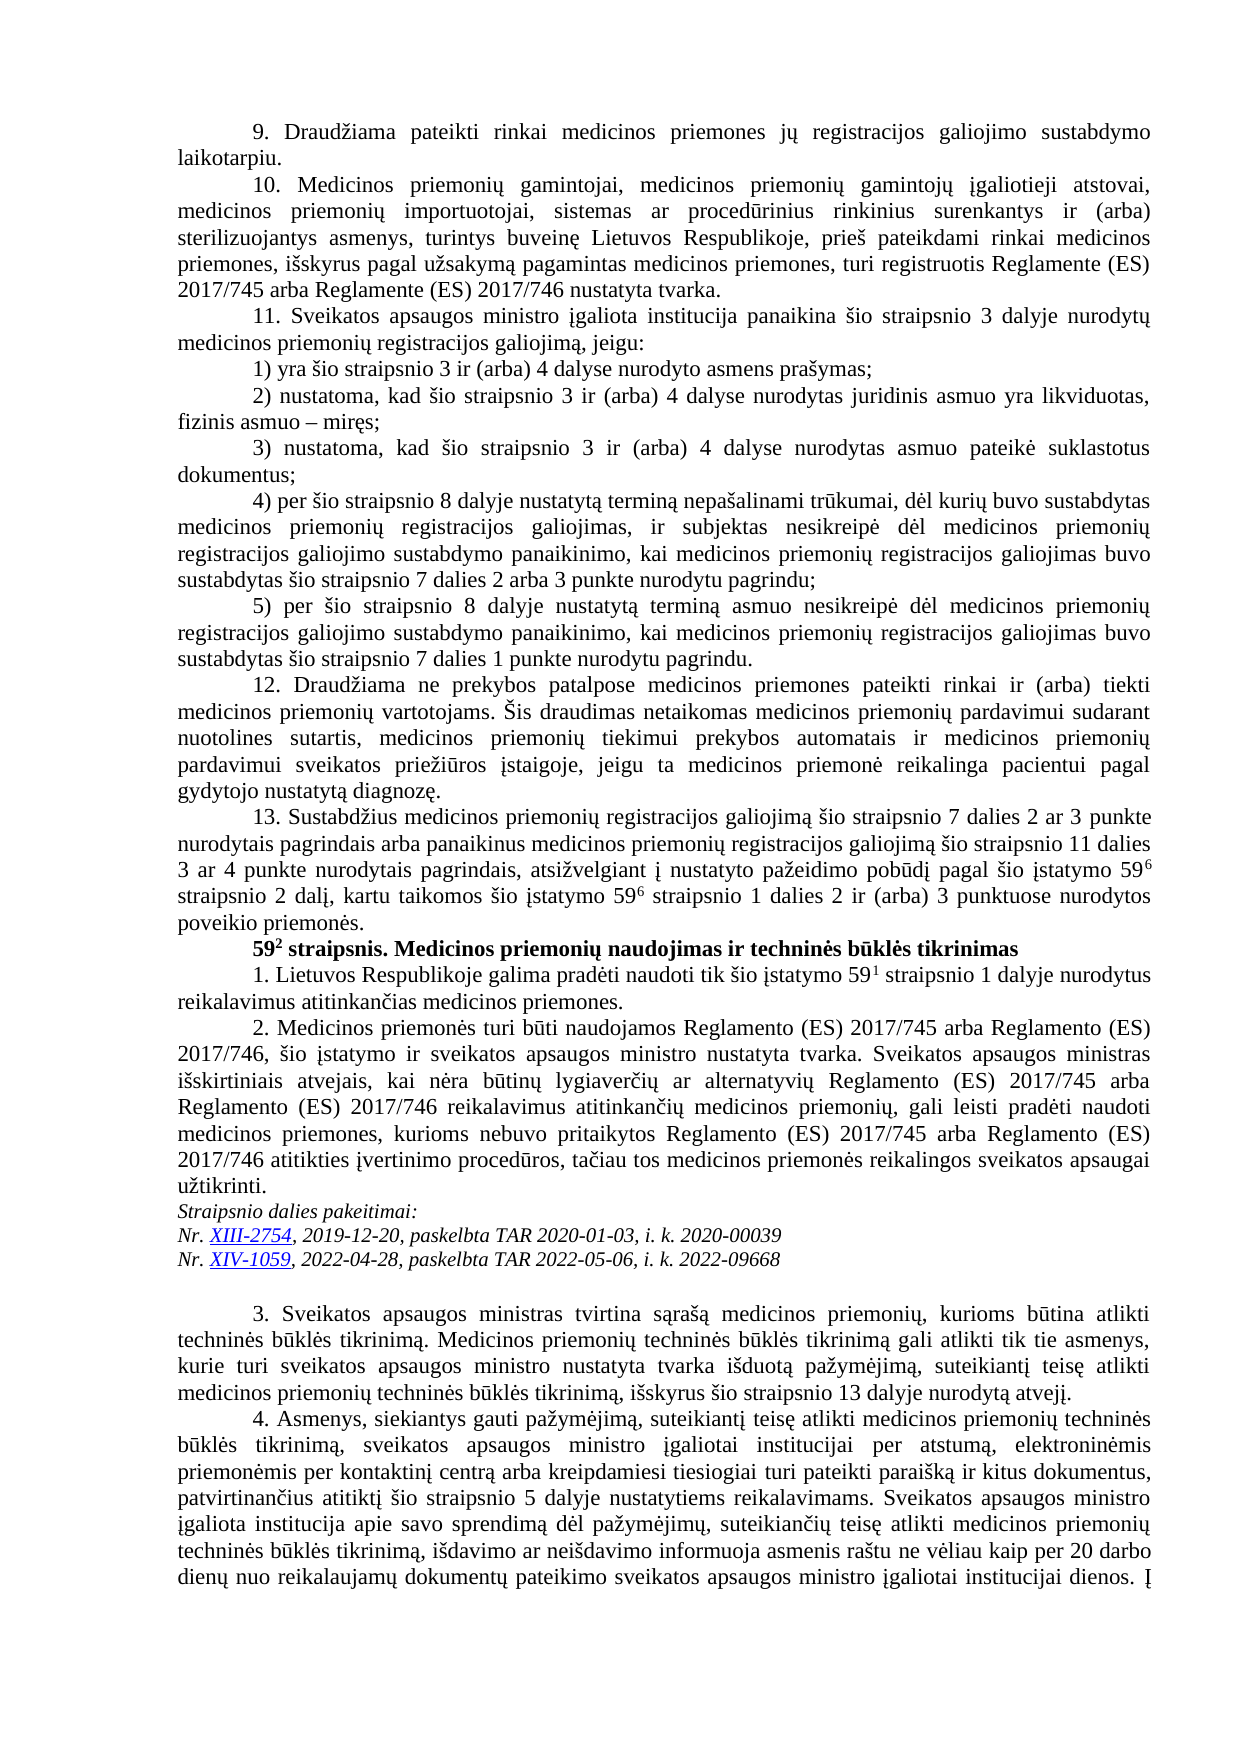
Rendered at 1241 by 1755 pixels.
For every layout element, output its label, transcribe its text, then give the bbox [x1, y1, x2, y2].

text 13. Sustabdžius medicinos priemonių registracijos galiojimą šio straipsnio 7 dalies 2 ar 3 punkte nurodytais pagrindais arba panaikinus medicinos priemonių registracijos galiojimą šio straipsnio 11 dalies 3 ar 4 punkte nurodytais pagrindais, atsižvelgiant į nustatyto pažeidimo pobūdį pagal šio įstatymo 596 straipsnio 2 dalį, kartu taikomos šio įstatymo 596 straipsnio 1 dalies 2 ir (arba) 3 punktuose nurodytos poveikio priemonės. [177, 803, 1152, 935]
text 9. Draudžiama pateikti rinkai medicinos priemones jų registracijos galiojimo sustabdymo laikotarpiu. [177, 118, 1152, 171]
text 3) nustatoma, kad šio straipsnio 3 ir (arba) 4 dalyse nurodytas asmuo pateikė suklastotus dokumentus; [177, 434, 1152, 487]
text 1. Lietuvos Respublikoje galima pradėti naudoti tik šio įstatymo 591 straipsnio 1 dalyje nurodytus reikalavimus atitinkančias medicinos priemones. [177, 961, 1152, 1014]
text 11. Sveikatos apsaugos ministro įgaliota institucija panaikina šio straipsnio 3 dalyje nurodytų medicinos priemonių registracijos galiojimą, jeigu: [177, 303, 1152, 355]
text Nr. XIII-2754, 2019-12-20, paskelbta TAR 2020-01-03, i. k. 2020-00039 [177, 1223, 1152, 1247]
text 2) nustatoma, kad šio straipsnio 3 ir (arba) 4 dalyse nurodytas juridinis asmuo yra likviduotas, fizinis asmuo – miręs; [177, 382, 1152, 434]
text Straipsnio dalies pakeitimai: [177, 1199, 1152, 1223]
text 2. Medicinos priemonės turi būti naudojamos Reglamento (ES) 2017/745 arba Reglamento (ES) 2017/746, šio įstatymo ir sveikatos apsaugos ministro nustatyta tvarka. Sveikatos apsaugos ministras išskirtiniais atvejais, kai nėra būtinų lygiaverčių ar alternatyvių Reglamento (ES) 2017/745 arba Reglamento (ES) 2017/746 reikalavimus atitinkančių medicinos priemonių, gali leisti pradėti naudoti medicinos priemones, kurioms nebuvo pritaikytos Reglamento (ES) 2017/745 arba Reglamento (ES) 2017/746 atitikties įvertinimo procedūros, tačiau tos medicinos priemonės reikalingos sveikatos apsaugai užtikrinti. [177, 1014, 1152, 1199]
text 4) per šio straipsnio 8 dalyje nustatytą terminą nepašalinami trūkumai, dėl kurių buvo sustabdytas medicinos priemonių registracijos galiojimas, ir subjektas nesikreipė dėl medicinos priemonių registracijos galiojimo sustabdymo panaikinimo, kai medicinos priemonių registracijos galiojimas buvo sustabdytas šio straipsnio 7 dalies 2 arba 3 punkte nurodytu pagrindu; [177, 487, 1152, 592]
text 5) per šio straipsnio 8 dalyje nustatytą terminą asmuo nesikreipė dėl medicinos priemonių registracijos galiojimo sustabdymo panaikinimo, kai medicinos priemonių registracijos galiojimas buvo sustabdytas šio straipsnio 7 dalies 1 punkte nurodytu pagrindu. [177, 592, 1152, 672]
text 10. Medicinos priemonių gamintojai, medicinos priemonių gamintojų įgaliotieji atstovai, medicinos priemonių importuotojai, sistemas ar procedūrinius rinkinius surenkantys ir (arba) sterilizuojantys asmenys, turintys buveinę Lietuvos Respublikoje, prieš pateikdami rinkai medicinos priemones, išskyrus pagal užsakymą pagamintas medicinos priemones, turi registruotis Reglamente (ES) 2017/745 arba Reglamente (ES) 2017/746 nustatyta tvarka. [177, 171, 1152, 303]
text 12. Draudžiama ne prekybos patalpose medicinos priemones pateikti rinkai ir (arba) tiekti medicinos priemonių vartotojams. Šis draudimas netaikomas medicinos priemonių pardavimui sudarant nuotolines sutartis, medicinos priemonių tiekimui prekybos automatais ir medicinos priemonių pardavimui sveikatos priežiūros įstaigoje, jeigu ta medicinos priemonė reikalinga pacientui pagal gydytojo nustatytą diagnozę. [177, 672, 1152, 803]
text Nr. XIV-1059, 2022-04-28, paskelbta TAR 2022-05-06, i. k. 2022-09668 [177, 1247, 1152, 1271]
text 4. Asmenys, siekiantys gauti pažymėjimą, suteikiantį teisę atlikti medicinos priemonių techninės būklės tikrinimą, sveikatos apsaugos ministro įgaliotai institucijai per atstumą, elektroninėmis priemonėmis per kontaktinį centrą arba kreipdamiesi tiesiogiai turi pateikti paraišką ir kitus dokumentus, patvirtinančius atitiktį šio straipsnio 5 dalyje nustatytiems reikalavimams. Sveikatos apsaugos ministro įgaliota institucija apie savo sprendimą dėl pažymėjimų, suteikiančių teisę atlikti medicinos priemonių techninės būklės tikrinimą, išdavimo ar neišdavimo informuoja asmenis raštu ne vėliau kaip per 20 darbo dienų nuo reikalaujamų dokumentų pateikimo sveikatos apsaugos ministro įgaliotai institucijai dienos. Į [177, 1405, 1152, 1589]
text 592 straipsnis. Medicinos priemonių naudojimas ir techninės būklės tikrinimas [177, 935, 1152, 961]
text 3. Sveikatos apsaugos ministras tvirtina sąrašą medicinos priemonių, kurioms būtina atlikti techninės būklės tikrinimą. Medicinos priemonių techninės būklės tikrinimą gali atlikti tik tie asmenys, kurie turi sveikatos apsaugos ministro nustatyta tvarka išduotą pažymėjimą, suteikiantį teisę atlikti medicinos priemonių techninės būklės tikrinimą, išskyrus šio straipsnio 13 dalyje nurodytą atvejį. [177, 1299, 1152, 1405]
text 1) yra šio straipsnio 3 ir (arba) 4 dalyse nurodyto asmens prašymas; [177, 355, 1152, 382]
